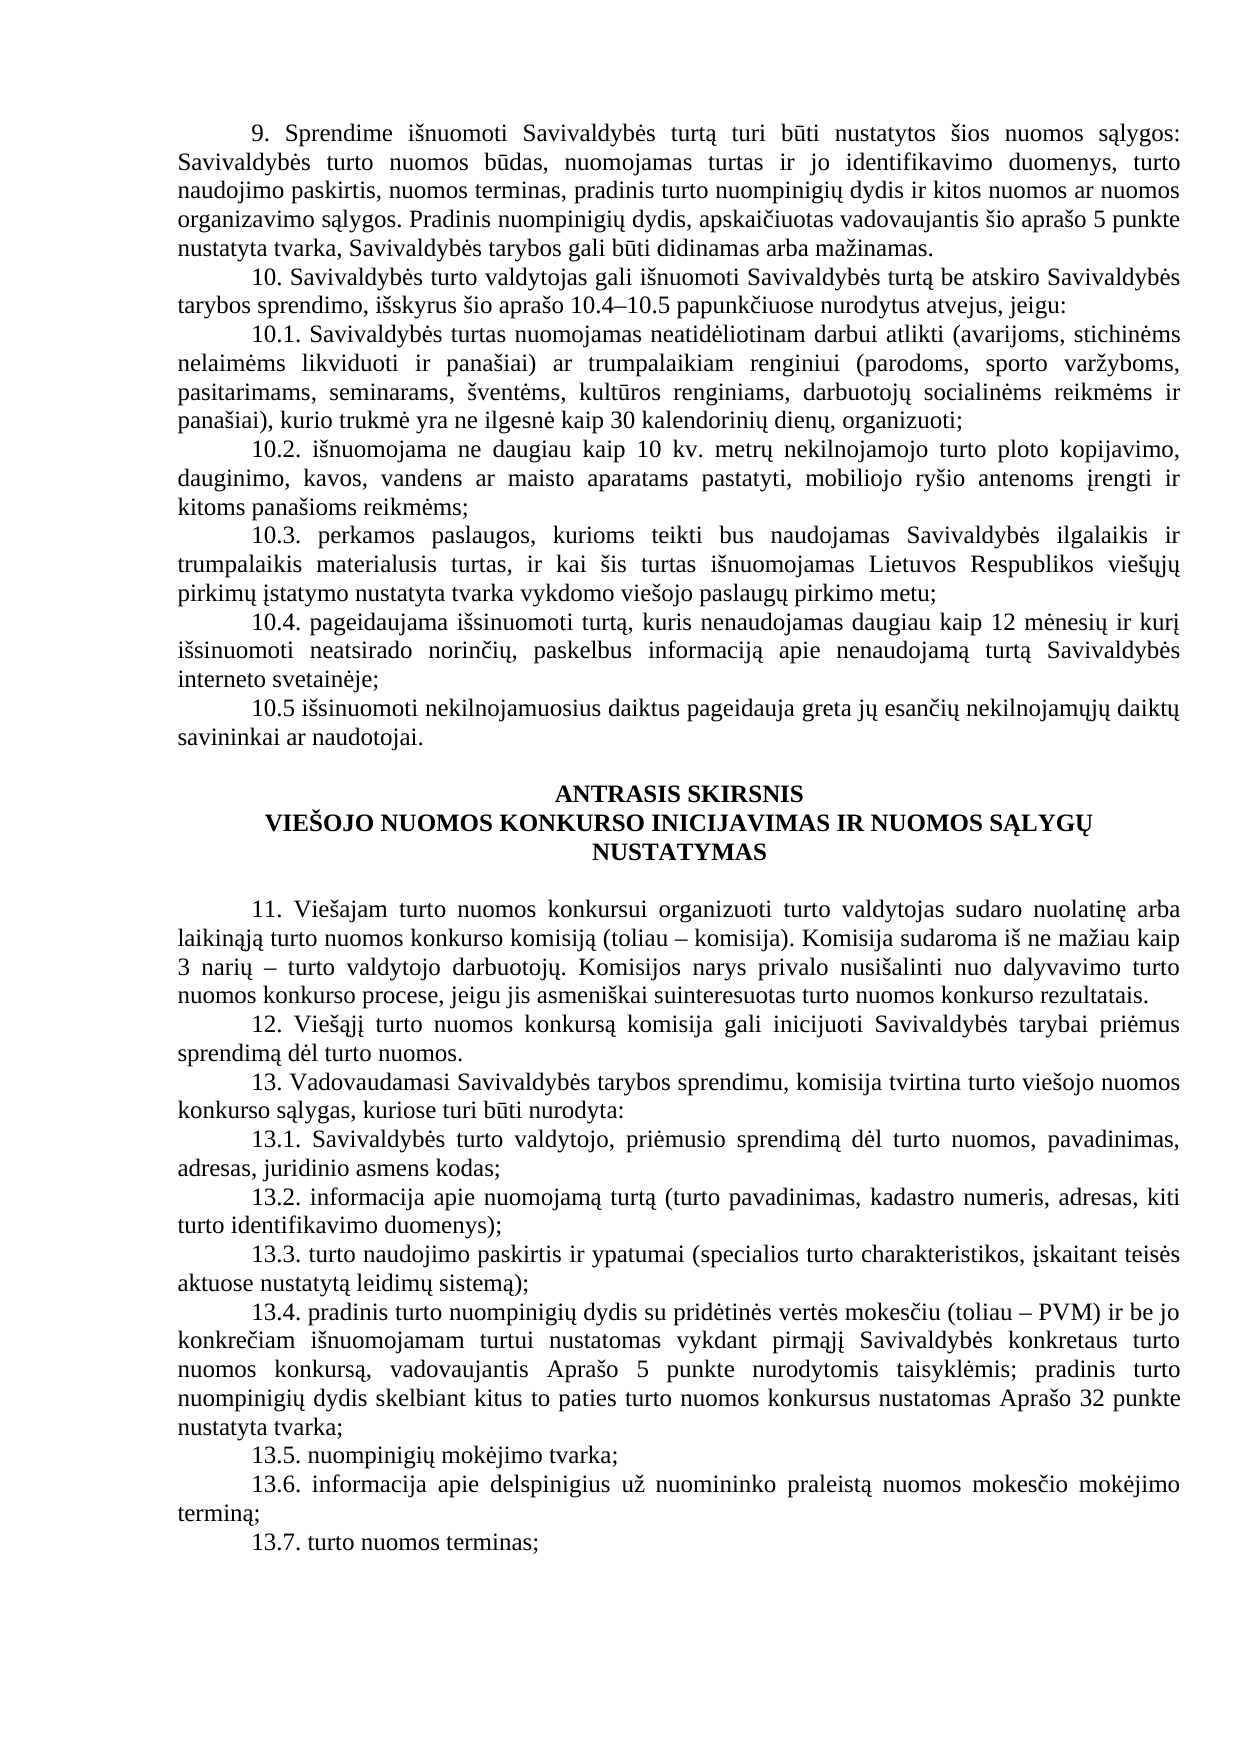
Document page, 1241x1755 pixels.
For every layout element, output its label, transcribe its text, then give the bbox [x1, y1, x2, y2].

text 11. Viešajam turto nuomos konkursui organizuoti turto valdytojas sudaro nuolatinę arba laikinąją turto nuomos konkurso komisiją (toliau – komisija). Komisija sudaroma iš ne mažiau kaip 3 narių – turto valdytojo darbuotojų. Komisijos narys privalo nusišalinti nuo dalyvavimo turto nuomos konkurso procese, jeigu jis asmeniškai suinteresuotas turto nuomos konkurso rezultatais. [177, 894, 1181, 1009]
text 10.2. išnuomojama ne daugiau kaip 10 kv. metrų nekilnojamojo turto ploto kopijavimo, dauginimo, kavos, vandens ar maisto aparatams pastatyti, mobiliojo ryšio antenoms įrengti ir kitoms panašioms reikmėms; [177, 434, 1181, 521]
text 13.4. pradinis turto nuompinigių dydis su pridėtinės vertės mokesčiu (toliau – PVM) ir be jo konkrečiam išnuomojamam turtui nustatomas vykdant pirmąjį Savivaldybės konkretaus turto nuomos konkursą, vadovaujantis Aprašo 5 punkte nurodytomis taisyklėmis; pradinis turto nuompinigių dydis skelbiant kitus to paties turto nuomos konkursus nustatomas Aprašo 32 punkte nustatyta tvarka; [177, 1297, 1181, 1441]
text 10.5 išsinuomoti nekilnojamuosius daiktus pageidauja greta jų esančių nekilnojamųjų daiktų savininkai ar naudotojai. [177, 693, 1181, 751]
text 13.7. turto nuomos terminas; [177, 1527, 1181, 1556]
text 13. Vadovaudamasi Savivaldybės tarybos sprendimu, komisija tvirtina turto viešojo nuomos konkurso sąlygas, kuriose turi būti nurodyta: [177, 1067, 1181, 1124]
text 12. Viešąjį turto nuomos konkursą komisija gali inicijuoti Savivaldybės tarybai priėmus sprendimą dėl turto nuomos. [177, 1009, 1181, 1067]
text 13.2. informacija apie nuomojamą turtą (turto pavadinimas, kadastro numeris, adresas, kiti turto identifikavimo duomenys); [177, 1182, 1181, 1239]
text 10.3. perkamos paslaugos, kurioms teikti bus naudojamas Savivaldybės ilgalaikis ir trumpalaikis materialusis turtas, ir kai šis turtas išnuomojamas Lietuvos Respublikos viešųjų pirkimų įstatymo nustatyta tvarka vykdomo viešojo paslaugų pirkimo metu; [177, 521, 1181, 607]
text VIEŠOJO NUOMOS KONKURSO INICIJAVIMAS IR NUOMOS SĄLYGŲ NUSTATYMAS [177, 808, 1181, 866]
text 13.3. turto naudojimo paskirtis ir ypatumai (specialios turto charakteristikos, įskaitant teisės aktuose nustatytą leidimų sistemą); [177, 1239, 1181, 1297]
text 9. Sprendime išnuomoti Savivaldybės turtą turi būti nustatytos šios nuomos sąlygos: Savivaldybės turto nuomos būdas, nuomojamas turtas ir jo identifikavimo duomenys, turto naudojimo paskirtis, nuomos terminas, pradinis turto nuompinigių dydis ir kitos nuomos ar nuomos organizavimo sąlygos. Pradinis nuompinigių dydis, apskaičiuotas vadovaujantis šio aprašo 5 punkte nustatyta tvarka, Savivaldybės tarybos gali būti didinamas arba mažinamas. [177, 118, 1181, 262]
text ANTRASIS SKIRSNIS [177, 779, 1181, 808]
text 10. Savivaldybės turto valdytojas gali išnuomoti Savivaldybės turtą be atskiro Savivaldybės tarybos sprendimo, išskyrus šio aprašo 10.4–10.5 papunkčiuose nurodytus atvejus, jeigu: [177, 262, 1181, 319]
text 10.1. Savivaldybės turtas nuomojamas neatidėliotinam darbui atlikti (avarijoms, stichinėms nelaimėms likviduoti ir panašiai) ar trumpalaikiam renginiui (parodoms, sporto varžyboms, pasitarimams, seminarams, šventėms, kultūros renginiams, darbuotojų socialinėms reikmėms ir panašiai), kurio trukmė yra ne ilgesnė kaip 30 kalendorinių dienų, organizuoti; [177, 319, 1181, 434]
text 13.5. nuompinigių mokėjimo tvarka; [177, 1441, 1181, 1469]
text 13.6. informacija apie delspinigius už nuomininko praleistą nuomos mokesčio mokėjimo terminą; [177, 1469, 1181, 1527]
text 10.4. pageidaujama išsinuomoti turtą, kuris nenaudojamas daugiau kaip 12 mėnesių ir kurį išsinuomoti neatsirado norinčių, paskelbus informaciją apie nenaudojamą turtą Savivaldybės interneto svetainėje; [177, 607, 1181, 693]
text 13.1. Savivaldybės turto valdytojo, priėmusio sprendimą dėl turto nuomos, pavadinimas, adresas, juridinio asmens kodas; [177, 1124, 1181, 1182]
